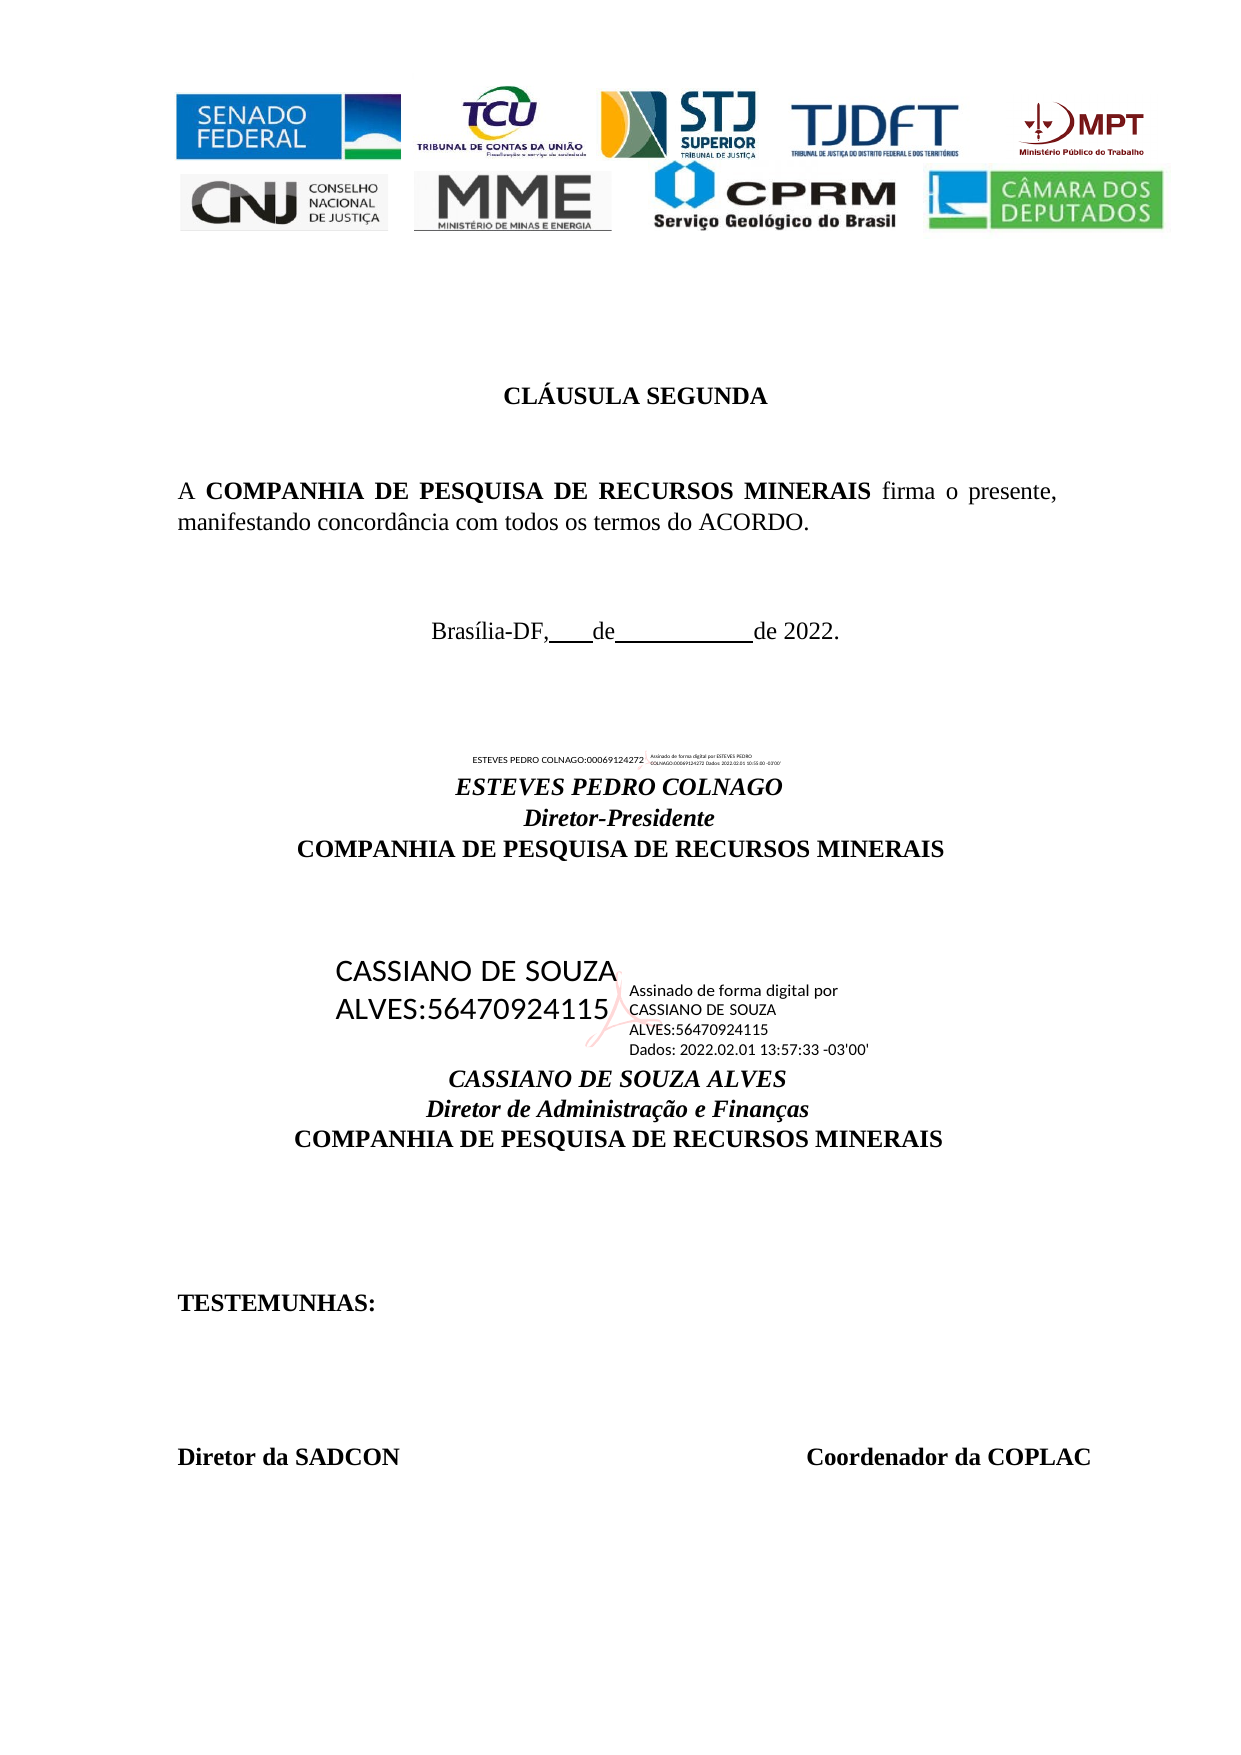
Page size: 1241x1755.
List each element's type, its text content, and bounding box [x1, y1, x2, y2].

text Diretor da SADCON Coordenador da COPLAC [177, 1442, 1182, 1471]
text CASSIANO DE SOUZA ALVES [162, 1064, 1075, 1093]
text ESTEVES PEDRO COLNAGO:00069124272 [472, 755, 645, 765]
text Assinado de forma digital por ESTEVES PEDRO COLNAGO:00069124272 Dados: 2022.02.01 10:55:00 -03'00' [650, 753, 807, 766]
text TESTEMUNHAS: [177, 1288, 1182, 1316]
text Assinado de forma digital por CASSIANO DE SOUZA ALVES:56470924115 [629, 980, 909, 1039]
text Dados: 2022.02.01 13:57:33 -03'00' [629, 1039, 1182, 1060]
text Diretor-Presidente [294, 803, 947, 832]
text ESTEVES PEDRO COLNAGO [162, 772, 1078, 801]
text manifestando concordância com todos os termos do ACORDO. [177, 507, 1182, 535]
text Diretor de Administração e Finanças [291, 1094, 947, 1123]
text CASSIANO DE SOUZA ALVES:56470924115 [335, 952, 618, 1027]
text COMPANHIA DE PESQUISA DE RECURSOS MINERAIS [162, 1124, 1075, 1153]
text Brasília-DF, de de 2022. [162, 616, 1108, 645]
text A COMPANHIA DE PESQUISA DE RECURSOS MINERAIS firma o presente, [177, 476, 1182, 504]
text CLÁUSULA SEGUNDA [162, 381, 1108, 409]
text COMPANHIA DE PESQUISA DE RECURSOS MINERAIS [294, 834, 947, 862]
